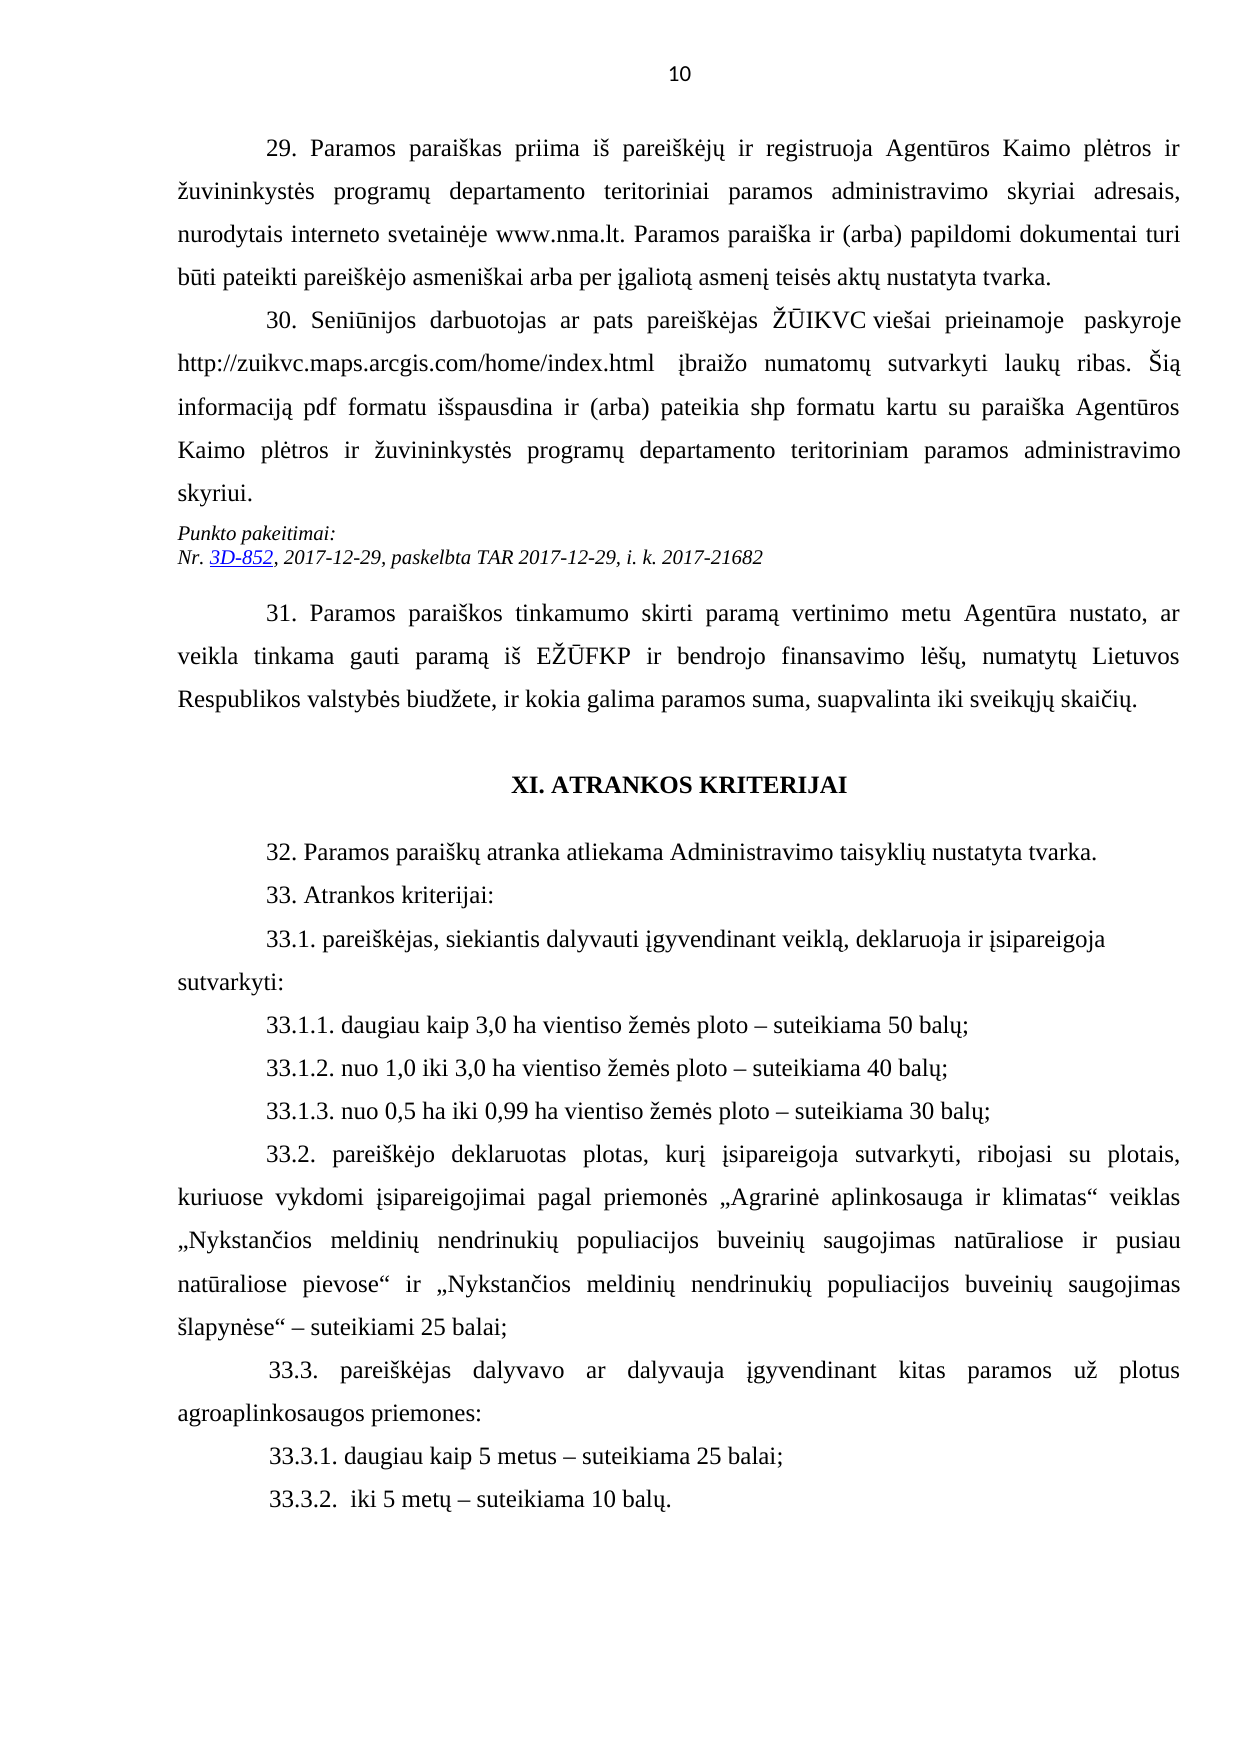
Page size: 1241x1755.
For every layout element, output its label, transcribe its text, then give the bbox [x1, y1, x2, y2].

text XI. ATRANKOS KRITERIJAI [177, 770, 1181, 799]
text 29. Paramos paraiškas priima iš pareiškėjų ir registruoja Agentūros Kaimo plėtros ir žuvininkystės programų departamento teritoriniai paramos administravimo skyriai adresais, nurodytais interneto svetainėje www.nma.lt. Paramos paraiška ir (arba) papildomi dokumentai turi būti pateikti pareiškėjo asmeniškai arba per įgaliotą asmenį teisės aktų nustatyta tvarka. [177, 133, 1181, 291]
text 33.2. pareiškėjo deklaruotas plotas, kurį įsipareigoja sutvarkyti, ribojasi su plotais, kuriuose vykdomi įsipareigojimai pagal priemonės „Agrarinė aplinkosauga ir klimatas“ veiklas „Nykstančios meldinių nendrinukių populiacijos buveinių saugojimas natūraliose ir pusiau natūraliose pievose“ ir „Nykstančios meldinių nendrinukių populiacijos buveinių saugojimas šlapynėse“ – suteikiami 25 balai; [177, 1139, 1181, 1341]
text 31. Paramos paraiškos tinkamumo skirti paramą vertinimo metu Agentūra nustato, ar veikla tinkama gauti paramą iš EŽŪFKP ir bendrojo finansavimo lėšų, numatytų Lietuvos Respublikos valstybės biudžete, ir kokia galima paramos suma, suapvalinta iki sveikųjų skaičių. [177, 598, 1181, 713]
text 30. Seniūnijos darbuotojas ar pats pareiškėjas ŽŪIKVC viešai prieinamoje paskyroje http://zuikvc.maps.arcgis.com/home/index.html įbraižo numatomų sutvarkyti laukų ribas. Šią informaciją pdf formatu išspausdina ir (arba) pateikia shp formatu kartu su paraiška Agentūros Kaimo plėtros ir žuvininkystės programų departamento teritoriniam paramos administravimo skyriui. [177, 305, 1181, 507]
text 33.1.1. daugiau kaip 3,0 ha vientiso žemės ploto – suteikiama 50 balų; [177, 1010, 1181, 1039]
text 33.1.2. nuo 1,0 iki 3,0 ha vientiso žemės ploto – suteikiama 40 balų; [177, 1053, 1181, 1082]
text 33.3.2. iki 5 metų – suteikiama 10 balų. [177, 1484, 1181, 1513]
text 33.3. pareiškėjas dalyvavo ar dalyvauja įgyvendinant kitas paramos už plotus agroaplinkosaugos priemones: [177, 1355, 1181, 1427]
text 33.3.1. daugiau kaip 5 metus – suteikiama 25 balai; [177, 1441, 1181, 1470]
text 33.1.3. nuo 0,5 ha iki 0,99 ha vientiso žemės ploto – suteikiama 30 balų; [177, 1096, 1181, 1125]
text 33.1. pareiškėjas, siekiantis dalyvauti įgyvendinant veiklą, deklaruoja ir įsipareigoja sutvarkyti: [177, 924, 1181, 996]
text Nr. 3D-852, 2017-12-29, paskelbta TAR 2017-12-29, i. k. 2017-21682 [177, 545, 1181, 569]
text Punkto pakeitimai: [177, 521, 1181, 545]
text 32. Paramos paraiškų atranka atliekama Administravimo taisyklių nustatyta tvarka. [177, 837, 1181, 866]
text 33. Atrankos kriterijai: [177, 881, 1181, 909]
